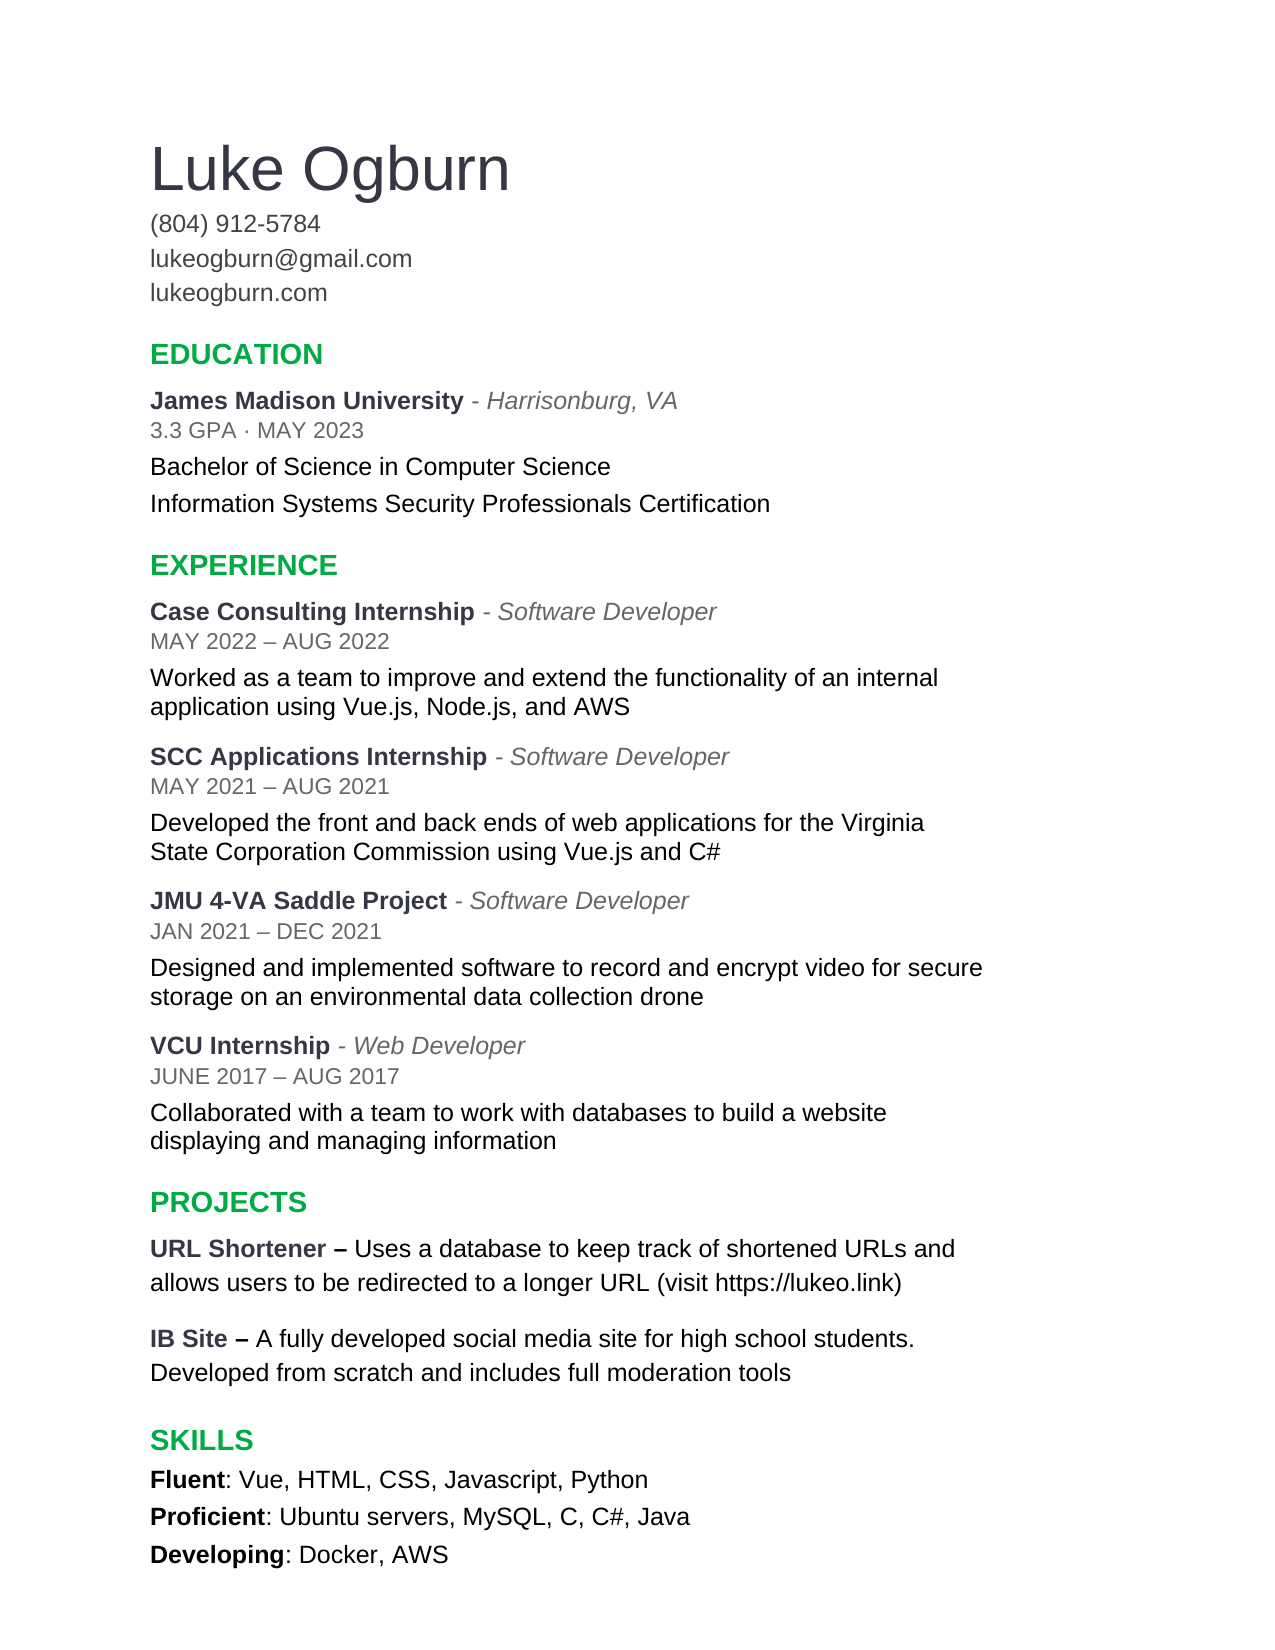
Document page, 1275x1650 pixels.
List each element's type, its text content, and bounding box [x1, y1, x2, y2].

subtitle PROJECTS [150, 1185, 937, 1219]
text Developing: Docker, AWS [150, 1540, 1069, 1568]
subtitle Case Consulting Internship - Software Developer [150, 597, 984, 625]
text 3.3 GPA · MAY 2023 [150, 417, 984, 444]
subtitle SCC Applications Internship - Software Developer [150, 742, 984, 770]
text Worked as a team to improve and extend the functionality of an internal application using Vue.js, Node.js, and AWS [150, 663, 984, 721]
subtitle VCU Internship - Web Developer [150, 1031, 984, 1060]
text URL Shortener – Uses a database to keep track of shortened URLs and allows users to be redirected to a longer URL (visit https://lukeo.link) [150, 1234, 984, 1297]
text Collaborated with a team to work with databases to build a website displaying and managing information [150, 1098, 984, 1155]
text MAY 2022 – AUG 2022 [150, 628, 984, 655]
subtitle James Madison University - Harrisonburg, VA [150, 386, 984, 414]
text lukeogburn@gmail.com [150, 244, 984, 272]
text JAN 2021 – DEC 2021 [150, 918, 984, 944]
title Luke Ogburn [150, 131, 937, 203]
text Developed the front and back ends of web applications for the Virginia State Corporation Commission using Vue.js and C# [150, 808, 984, 866]
text MAY 2021 – AUG 2021 [150, 773, 984, 800]
text JUNE 2017 – AUG 2017 [150, 1063, 984, 1089]
text IB Site – A fully developed social media site for high school students. Developed from scratch and includes full moderation tools [150, 1324, 984, 1387]
text (804) 912-5784 [150, 209, 984, 238]
text lukeogburn.com [150, 278, 984, 307]
text Information Systems Security Professionals Certification [150, 489, 984, 518]
subtitle JMU 4-VA Saddle Project - Software Developer [150, 886, 984, 915]
text Designed and implemented software to record and encrypt video for secure storage on an environmental data collection drone [150, 953, 984, 1010]
subtitle EDUCATION [150, 337, 937, 371]
list Proficient: Ubuntu servers, MySQL, C, C#, Java [150, 1502, 984, 1531]
subtitle SKILLS [150, 1423, 937, 1456]
subtitle EXPERIENCE [150, 548, 937, 582]
list Fluent: Vue, HTML, CSS, Javascript, Python [150, 1465, 984, 1494]
text Bachelor of Science in Computer Science [150, 452, 984, 481]
